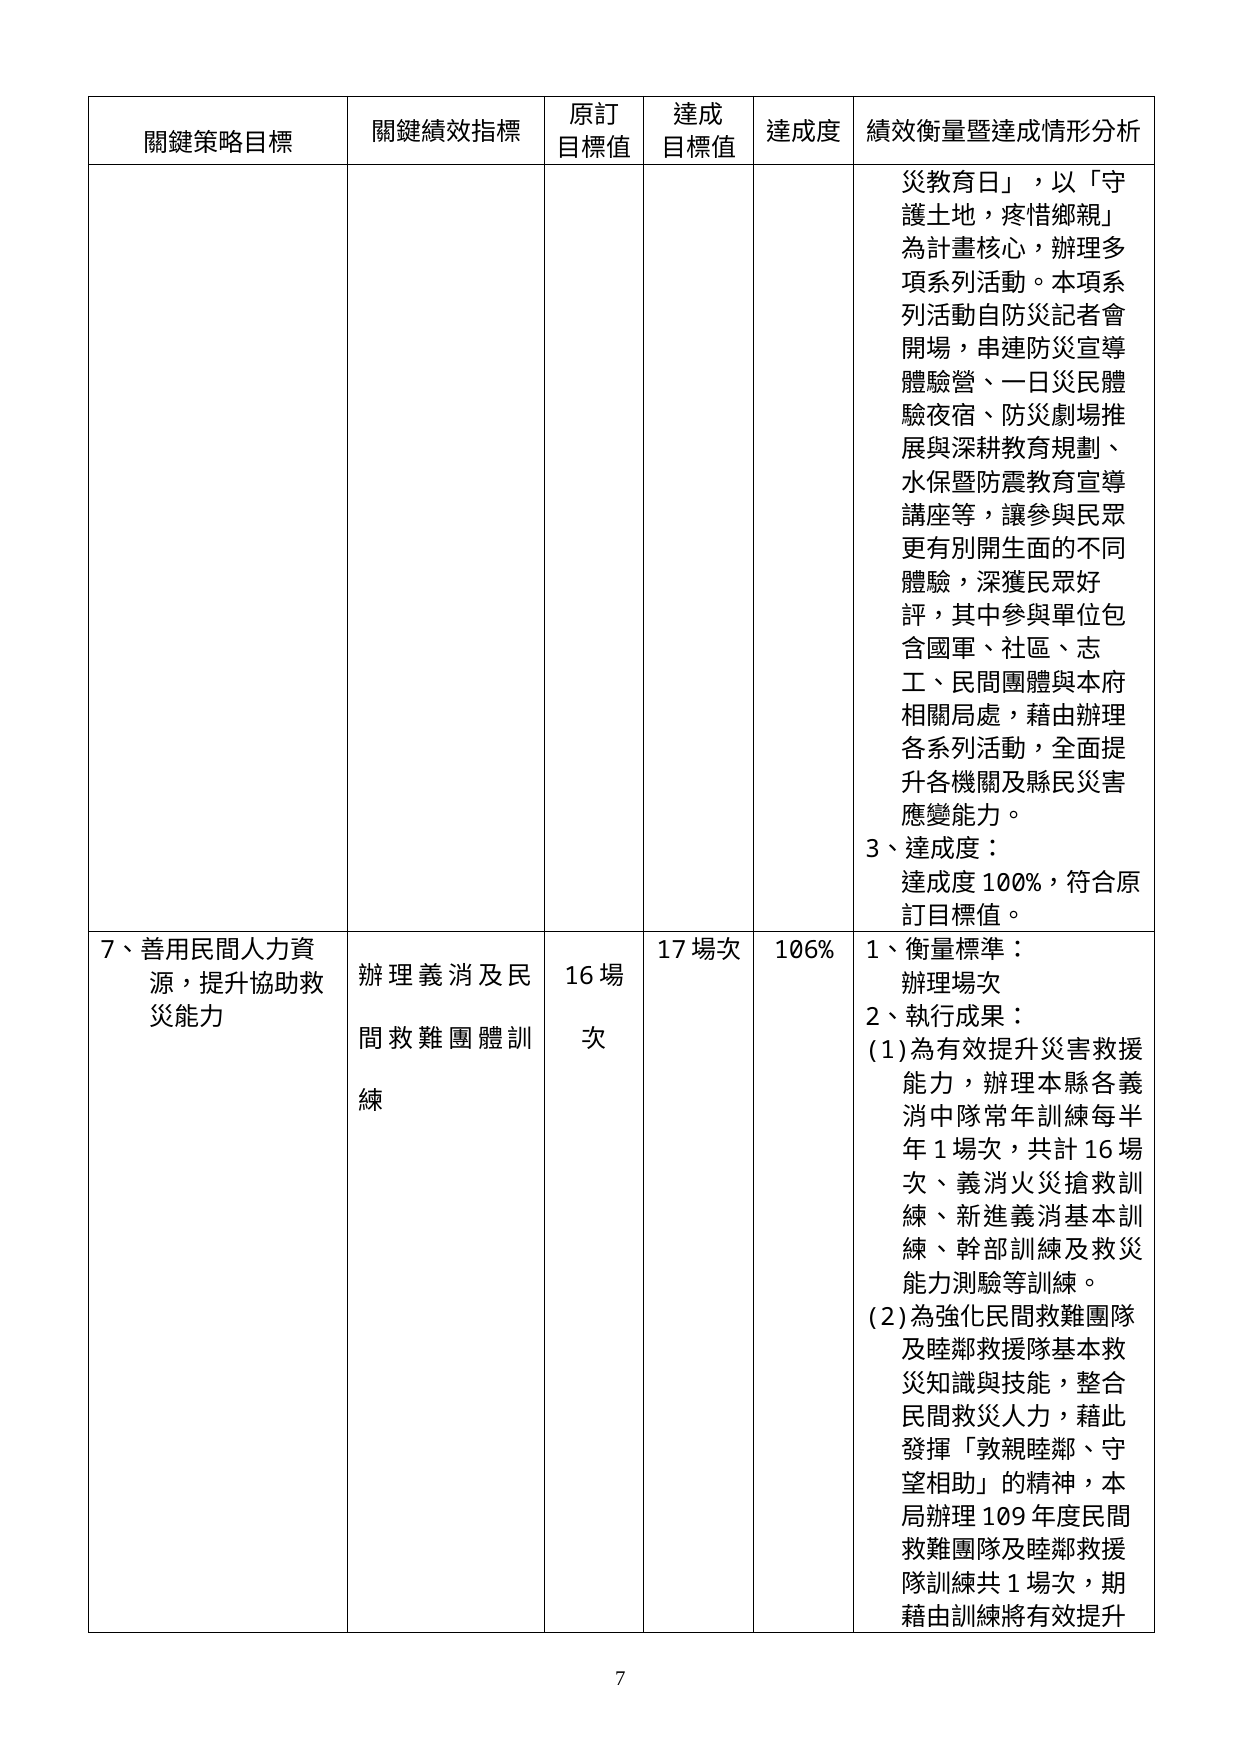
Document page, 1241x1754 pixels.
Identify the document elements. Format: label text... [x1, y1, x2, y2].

table_cell 善用民間人力資源，提升協助救災能力 [89, 932, 347, 1632]
table_cell 106% [754, 932, 853, 1632]
table_cell [89, 165, 347, 931]
table_cell [545, 165, 643, 931]
table_header 績效衡量暨達成情形分析 [854, 97, 1154, 163]
table_cell [644, 165, 753, 931]
table_cell 1、衡量標準： 辦理場次 2、執行成果： (1)為有效提升災害救援能力，辦理本縣各義消中隊常年訓練每半年1場次，共計16場次、義消火災搶救訓練、新進義消基本訓練、幹部訓練及救災能力測驗等訓練。 (2)為強化民間救難團隊及睦鄰救援隊基本救災知識與技能，整合民間救災人力，藉此發揮「敦親睦鄰、守望相助」的精神，本局辦理109年度民間救難團隊及睦鄰救援隊訓練共1場次，期藉由訓練將有效提升 [854, 932, 1154, 1632]
table_cell [348, 165, 544, 931]
table_header 達成度 [754, 97, 853, 163]
table_header 原訂 目標值 [545, 97, 643, 163]
table_cell 16場次 [545, 932, 643, 1632]
table_cell 災教育日」，以「守護土地，疼惜鄉親」為計畫核心，辦理多項系列活動。本項系列活動自防災記者會開場，串連防災宣導體驗營、一日災民體驗夜宿、防災劇場推展與深耕教育規劃、水保暨防震教育宣導講座等，讓參與民眾更有別開生面的不同體驗，深獲民眾好評，其中參與單位包含國軍、社區、志工、民間團體與本府相關局處，藉由辦理各系列活動，全面提升各機關及縣民災害應變能力。 3、達成度： 達成度100%，符合原訂目標值。 [854, 165, 1154, 931]
table_cell 17場次 [644, 932, 753, 1632]
table_header 關鍵策略目標 [89, 97, 347, 163]
table_cell 辦理義消及民間救難團體訓練 [348, 932, 544, 1632]
table_header 達成 目標值 [644, 97, 753, 163]
table_header 關鍵績效指標 [348, 97, 544, 163]
table_cell [754, 165, 853, 931]
